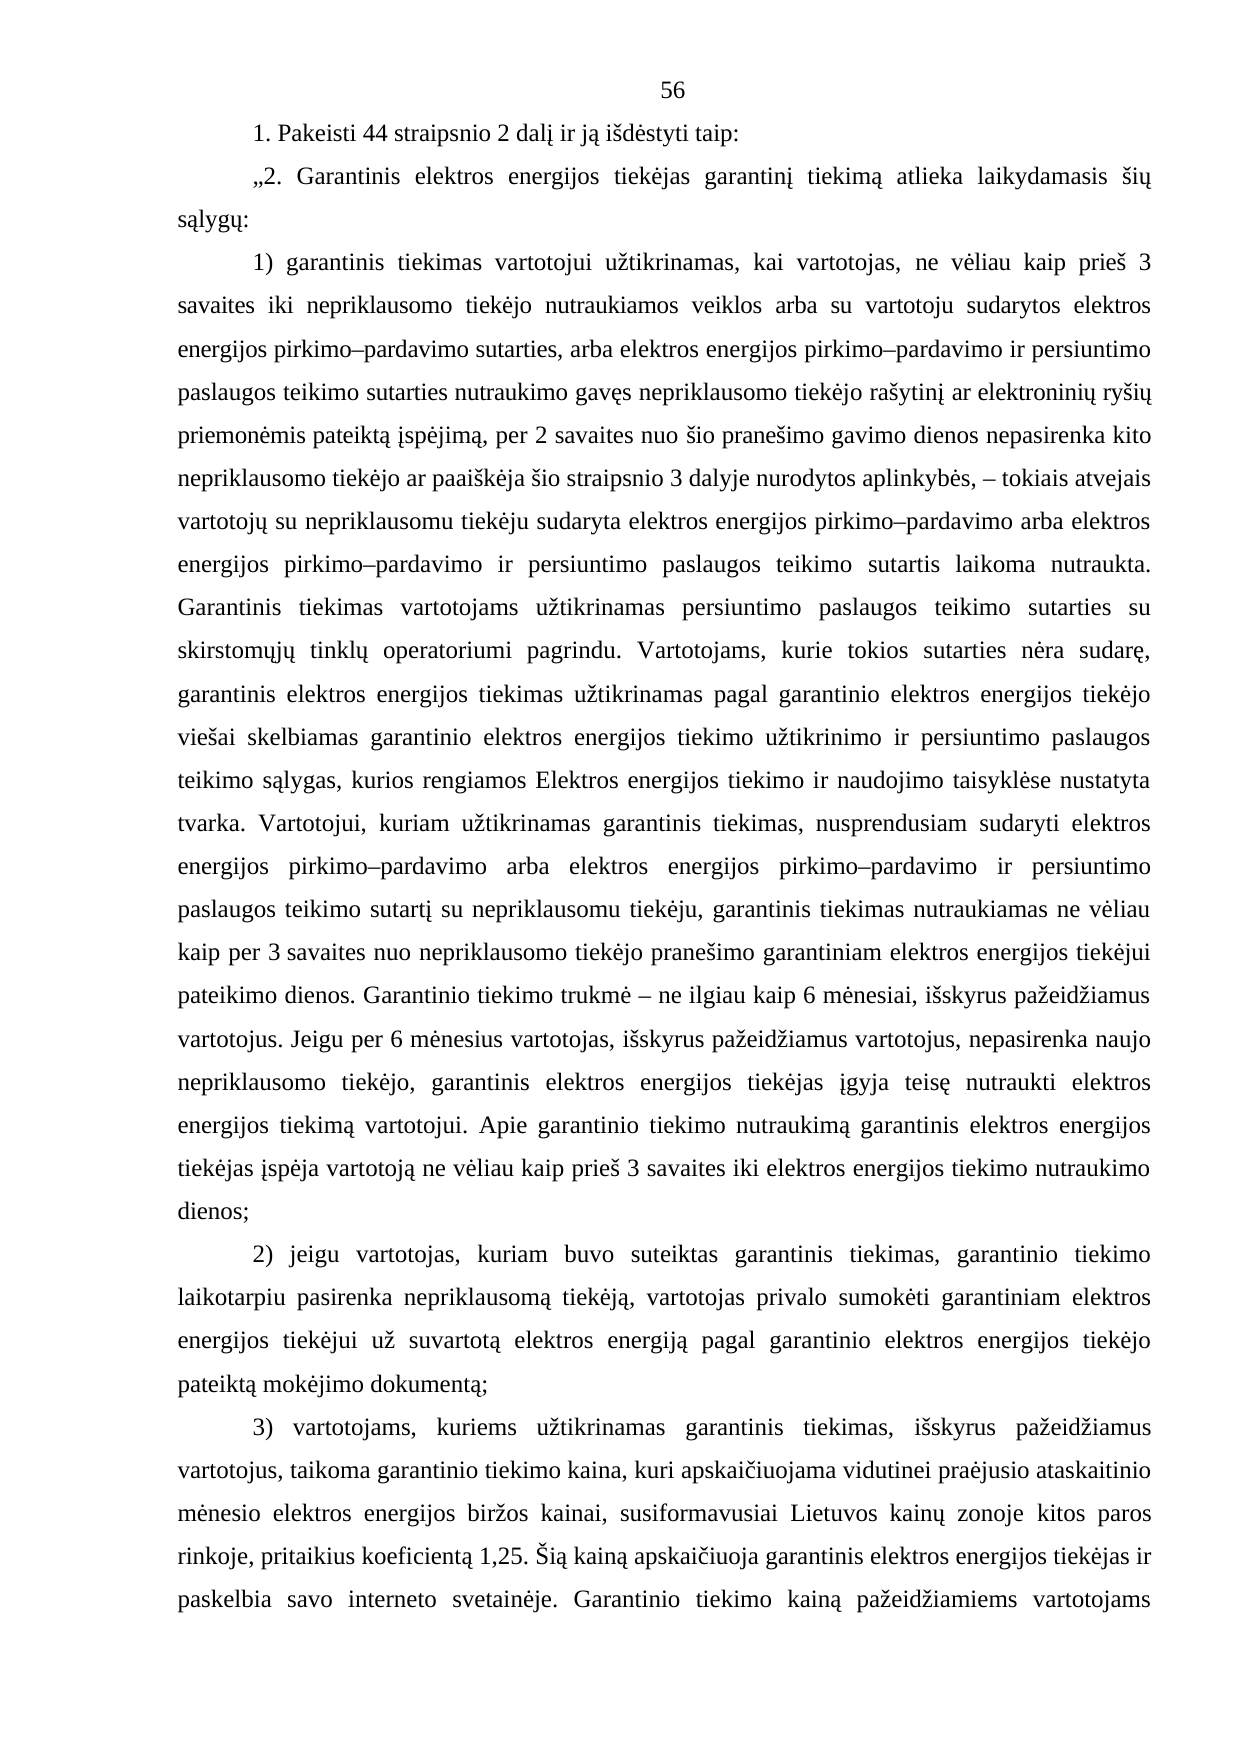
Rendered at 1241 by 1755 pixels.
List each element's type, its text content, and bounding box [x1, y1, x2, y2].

text 1. Pakeisti 44 straipsnio 2 dalį ir ją išdėstyti taip: [177, 118, 1152, 147]
text 3) vartotojams, kuriems užtikrinamas garantinis tiekimas, išskyrus pažeidžiamus vartotojus, taikoma garantinio tiekimo kaina, kuri apskaičiuojama vidutinei praėjusio ataskaitinio mėnesio elektros energijos biržos kainai, susiformavusiai Lietuvos kainų zonoje kitos paros rinkoje, pritaikius koeficientą 1,25. Šią kainą apskaičiuoja garantinis elektros energijos tiekėjas ir paskelbia savo interneto svetainėje. Garantinio tiekimo kainą pažeidžiamiems vartotojams [177, 1412, 1152, 1613]
text 1) garantinis tiekimas vartotojui užtikrinamas, kai vartotojas, ne vėliau kaip prieš 3 savaites iki nepriklausomo tiekėjo nutraukiamos veiklos arba su vartotoju sudarytos elektros energijos pirkimo–pardavimo sutarties, arba elektros energijos pirkimo–pardavimo ir persiuntimo paslaugos teikimo sutarties nutraukimo gavęs nepriklausomo tiekėjo rašytinį ar elektroninių ryšių priemonėmis pateiktą įspėjimą, per 2 savaites nuo šio pranešimo gavimo dienos nepasirenka kito nepriklausomo tiekėjo ar paaiškėja šio straipsnio 3 dalyje nurodytos aplinkybės, – tokiais atvejais vartotojų su nepriklausomu tiekėju sudaryta elektros energijos pirkimo–pardavimo arba elektros energijos pirkimo–pardavimo ir persiuntimo paslaugos teikimo sutartis laikoma nutraukta. Garantinis tiekimas vartotojams užtikrinamas persiuntimo paslaugos teikimo sutarties su skirstomųjų tinklų operatoriumi pagrindu. Vartotojams, kurie tokios sutarties nėra sudarę, garantinis elektros energijos tiekimas užtikrinamas pagal garantinio elektros energijos tiekėjo viešai skelbiamas garantinio elektros energijos tiekimo užtikrinimo ir persiuntimo paslaugos teikimo sąlygas, kurios rengiamos Elektros energijos tiekimo ir naudojimo taisyklėse nustatyta tvarka. Vartotojui, kuriam užtikrinamas garantinis tiekimas, nusprendusiam sudaryti elektros energijos pirkimo–pardavimo arba elektros energijos pirkimo–pardavimo ir persiuntimo paslaugos teikimo sutartį su nepriklausomu tiekėju, garantinis tiekimas nutraukiamas ne vėliau kaip per 3 savaites nuo nepriklausomo tiekėjo pranešimo garantiniam elektros energijos tiekėjui pateikimo dienos. Garantinio tiekimo trukmė – ne ilgiau kaip 6 mėnesiai, išskyrus pažeidžiamus vartotojus. Jeigu per 6 mėnesius vartotojas, išskyrus pažeidžiamus vartotojus, nepasirenka naujo nepriklausomo tiekėjo, garantinis elektros energijos tiekėjas įgyja teisę nutraukti elektros energijos tiekimą vartotojui. Apie garantinio tiekimo nutraukimą garantinis elektros energijos tiekėjas įspėja vartotoją ne vėliau kaip prieš 3 savaites iki elektros energijos tiekimo nutraukimo dienos; [177, 247, 1152, 1225]
text 2) jeigu vartotojas, kuriam buvo suteiktas garantinis tiekimas, garantinio tiekimo laikotarpiu pasirenka nepriklausomą tiekėją, vartotojas privalo sumokėti garantiniam elektros energijos tiekėjui už suvartotą elektros energiją pagal garantinio elektros energijos tiekėjo pateiktą mokėjimo dokumentą; [177, 1239, 1152, 1397]
text „2. Garantinis elektros energijos tiekėjas garantinį tiekimą atlieka laikydamasis šių sąlygų: [177, 161, 1152, 233]
